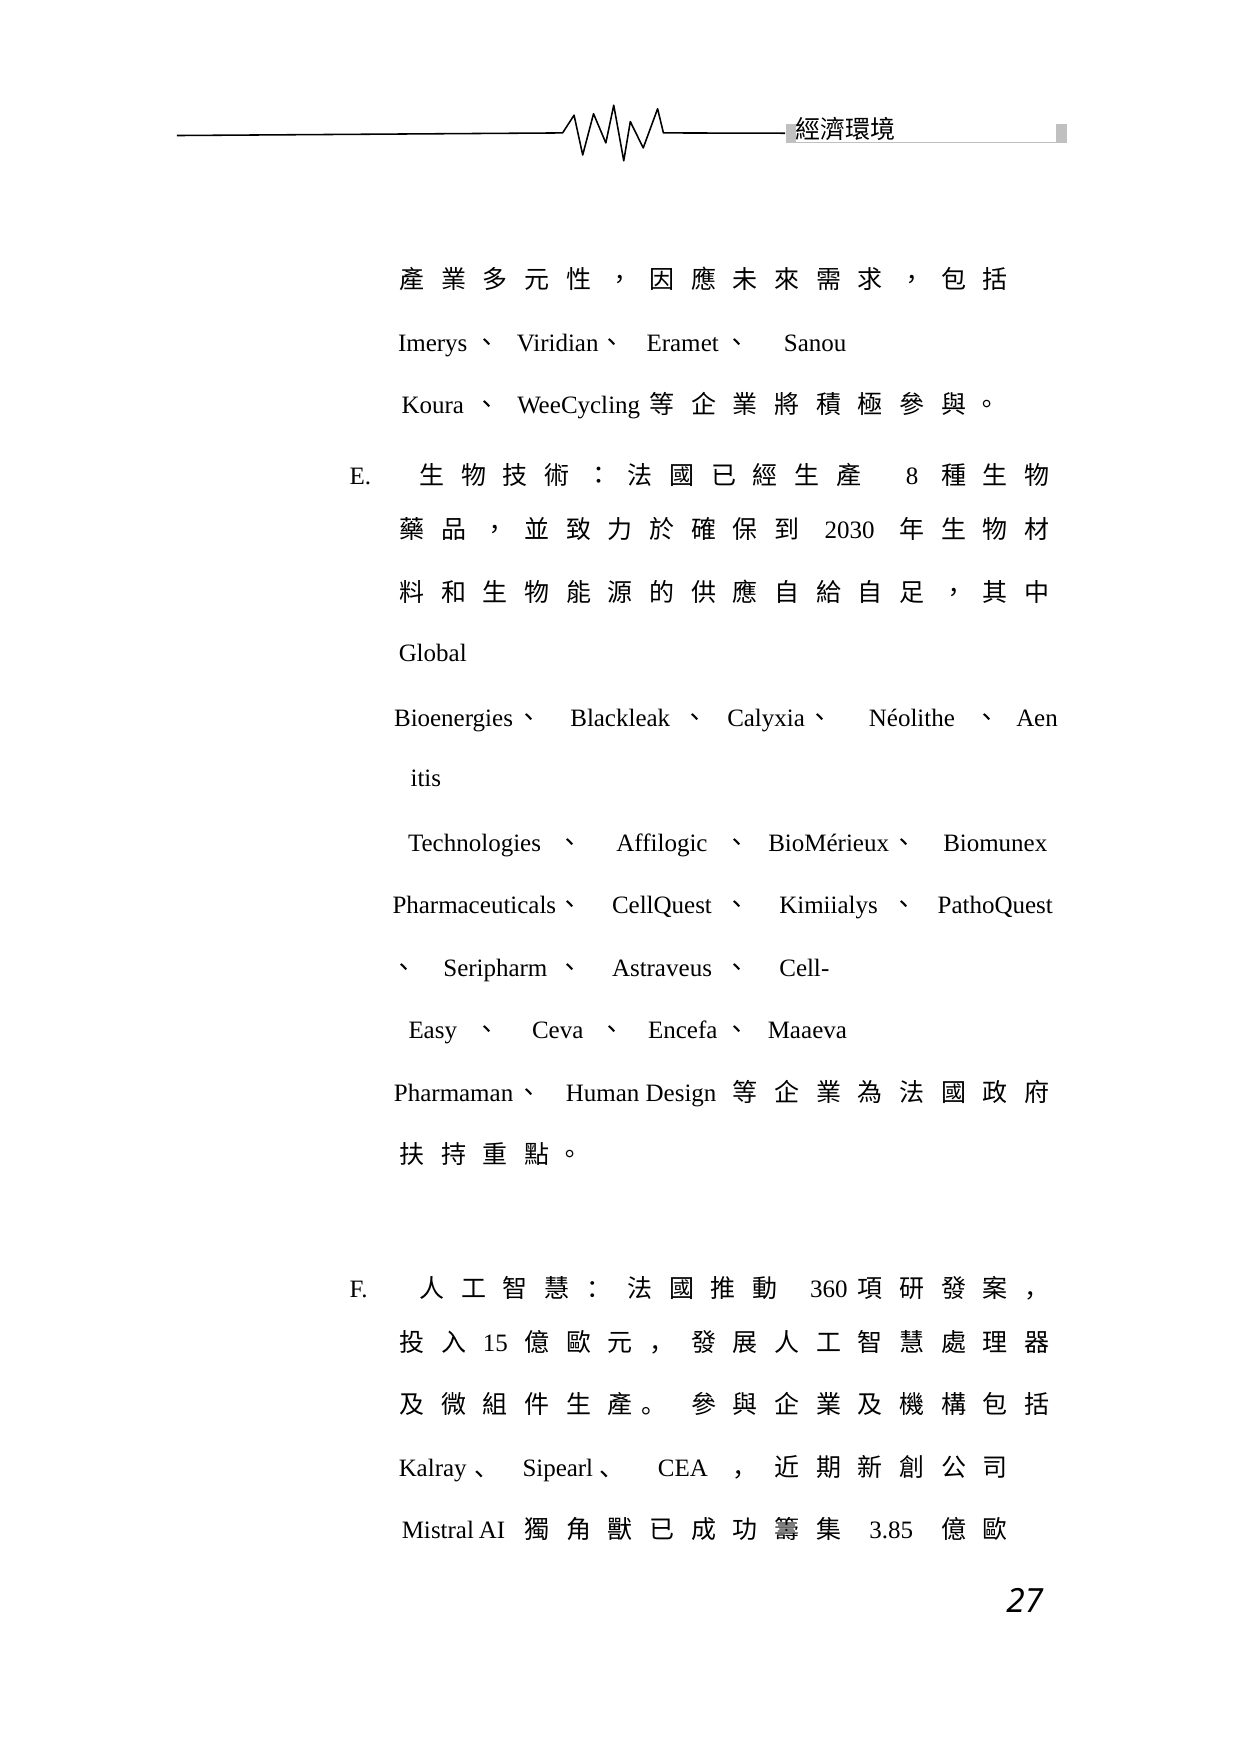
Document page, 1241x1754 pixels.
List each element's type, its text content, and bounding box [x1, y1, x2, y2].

text F. 人工智慧：法國推動360項研發案，投入15億歐元，發展人工智慧處理器及微組件生產。參與企業及機構包括 Kalray、Sipearl、CEA，近期新創公司Mistral AI獨角獸已成功籌集3.85億歐 [330, 1236, 1058, 1549]
text 產業多元性，因應未來需求，包括Imerys、Viridian、Eramet、Sanou Koura、WeeCycling等企業將積極參與。 [330, 236, 1058, 424]
text E. 生物技術：法國已經生產8種生物藥品，並致力於確保到2030年生物材料和生物能源的供應自給自足，其中Global Bioenergies、Blackleak、Calyxia、Néolithe、Aenitis Technologies、Affilogic、BioMérieux、Biomunex Pharmaceuticals、CellQuest、Kimiialys、PathoQuest、Seripharm、Astraveus、Cell-Easy、Ceva、Encefa、Maaeva Pharmaman、Human Design等企業為法國政府扶持重點。 [330, 424, 1058, 1174]
